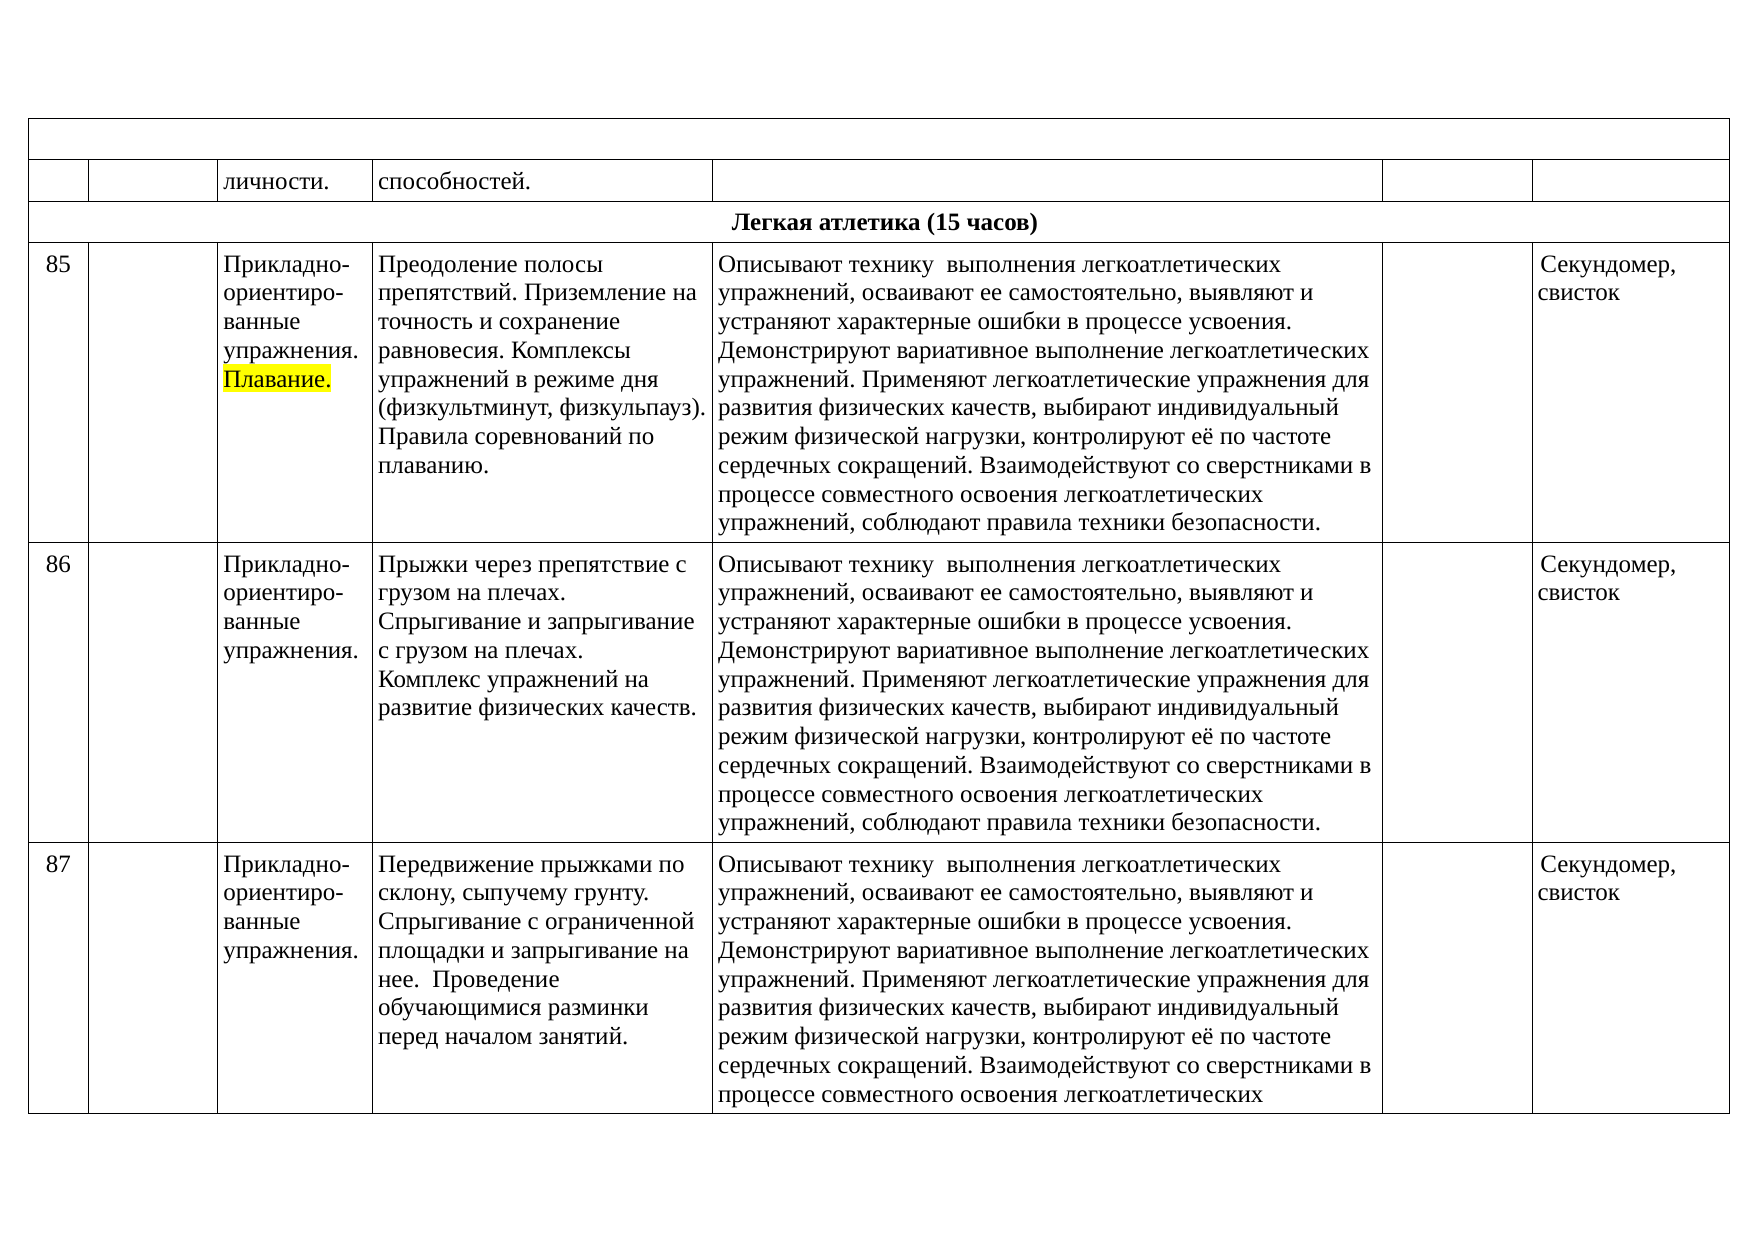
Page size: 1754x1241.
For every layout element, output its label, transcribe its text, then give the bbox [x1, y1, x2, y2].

table_cell Прикладно-ориентиро-ванные упражнения. Плавание. [218, 243, 372, 542]
table_cell 85 [29, 243, 88, 542]
table_cell Секундомер, свисток [1533, 543, 1729, 842]
table_cell Легкая атлетика (15 часов) [29, 202, 1729, 242]
table_cell [89, 243, 217, 542]
table_cell [1383, 243, 1532, 542]
table_cell Описывают технику выполнения легкоатлетических упражнений, осваивают ее самостоятельно, выявляют и устраняют характерные ошибки в процессе усвоения. Демонстрируют вариативное выполнение легкоатлетических упражнений. Применяют легкоатлетические упражнения для развития физических качеств, выбирают индивидуальный режим физической нагрузки, контролируют её по частоте сердечных сокращений. Взаимодействуют со сверстниками в процессе совместного освоения легкоатлетических упражнений, соблюдают правила техники безопасности. [713, 243, 1382, 542]
table_cell Передвижение прыжками по склону, сыпучему грунту. Спрыгивание с ограниченной площадки и запрыгивание на нее. Проведение обучающимися разминки перед началом занятий. [373, 843, 712, 1113]
table_cell Описывают технику выполнения легкоатлетических упражнений, осваивают ее самостоятельно, выявляют и устраняют характерные ошибки в процессе усвоения. Демонстрируют вариативное выполнение легкоатлетических упражнений. Применяют легкоатлетические упражнения для развития физических качеств, выбирают индивидуальный режим физической нагрузки, контролируют её по частоте сердечных сокращений. Взаимодействуют со сверстниками в процессе совместного освоения легкоатлетических упражнений, соблюдают правила техники безопасности. [713, 543, 1382, 842]
table_cell способностей. [373, 160, 712, 201]
table_cell Прикладно-ориентиро-ванные упражнения. [218, 843, 372, 1113]
table_cell [29, 160, 88, 201]
table_cell [89, 843, 217, 1113]
table_cell [713, 160, 1382, 201]
table_cell [1383, 543, 1532, 842]
table_cell 86 [29, 543, 88, 842]
table_cell [1533, 160, 1729, 201]
table_cell Прикладно-ориентиро-ванные упражнения. [218, 543, 372, 842]
table_cell Прыжки через препятствие с грузом на плечах. Спрыгивание и запрыгивание с грузом на плечах. Комплекс упражнений на развитие физических качеств. [373, 543, 712, 842]
table_cell [1383, 843, 1532, 1113]
table_cell Преодоление полосы препятствий. Приземление на точность и сохранение равновесия. Комплексы упражнений в режиме дня (физкультминут, физкульпауз). Правила соревнований по плаванию. [373, 243, 712, 542]
table_cell [1383, 160, 1532, 201]
table_cell Секундомер, свисток [1533, 843, 1729, 1113]
table_cell Описывают технику выполнения легкоатлетических упражнений, осваивают ее самостоятельно, выявляют и устраняют характерные ошибки в процессе усвоения. Демонстрируют вариативное выполнение легкоатлетических упражнений. Применяют легкоатлетические упражнения для развития физических качеств, выбирают индивидуальный режим физической нагрузки, контролируют её по частоте сердечных сокращений. Взаимодействуют со сверстниками в процессе совместного освоения легкоатлетических [713, 843, 1382, 1113]
table_cell личности. [218, 160, 372, 201]
table_cell [89, 543, 217, 842]
table_header [29, 119, 1729, 159]
table_cell [89, 160, 217, 201]
table_cell 87 [29, 843, 88, 1113]
table_cell Секундомер, свисток [1533, 243, 1729, 542]
